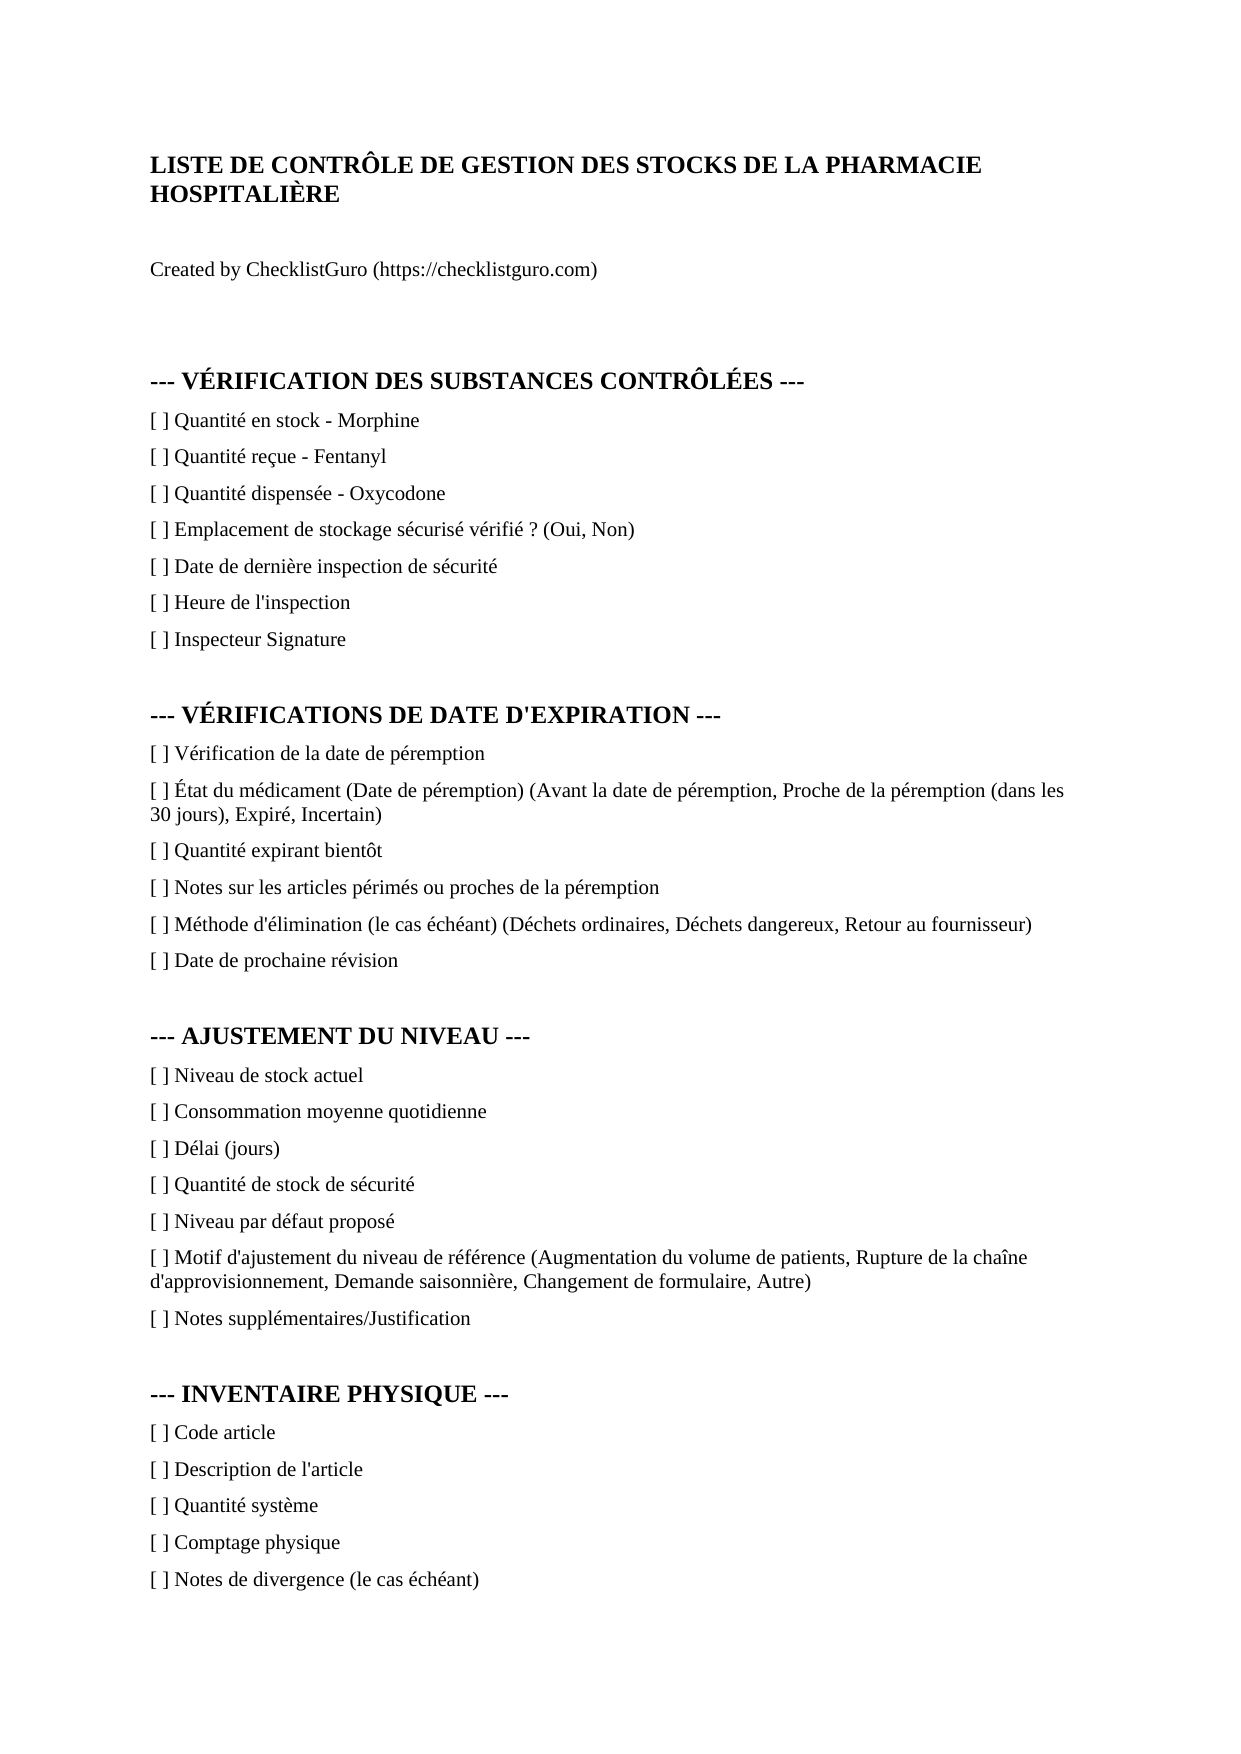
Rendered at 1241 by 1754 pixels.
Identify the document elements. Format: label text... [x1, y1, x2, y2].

text [ ] Quantité dispensée - Oxycodone [150, 481, 1090, 505]
text [ ] Niveau de stock actuel [150, 1062, 1090, 1087]
text [ ] Notes de divergence (le cas échéant) [150, 1567, 1090, 1591]
text [ ] Description de l'article [150, 1457, 1090, 1481]
text [ ] Notes sur les articles périmés ou proches de la péremption [150, 875, 1090, 899]
text [ ] Méthode d'élimination (le cas échéant) (Déchets ordinaires, Déchets dangereux, Retour au fournisseur) [150, 912, 1090, 936]
text [ ] Niveau par défaut proposé [150, 1209, 1090, 1233]
text [ ] Date de prochaine révision [150, 948, 1090, 972]
text [ ] Inspecteur Signature [150, 627, 1090, 651]
text --- AJUSTEMENT DU NIVEAU --- [150, 1021, 1090, 1050]
text [ ] Quantité de stock de sécurité [150, 1172, 1090, 1196]
text [ ] État du médicament (Date de péremption) (Avant la date de péremption, Proche de la péremption (dans les 30 jours), Expiré, Incertain) [150, 778, 1090, 826]
text --- VÉRIFICATION DES SUBSTANCES CONTRÔLÉES --- [150, 366, 1090, 395]
text [ ] Date de dernière inspection de sécurité [150, 554, 1090, 578]
text Created by ChecklistGuro (https://checklistguro.com) [150, 257, 1090, 281]
text [ ] Notes supplémentaires/Justification [150, 1306, 1090, 1330]
text [ ] Quantité reçue - Fentanyl [150, 444, 1090, 468]
text [ ] Comptage physique [150, 1530, 1090, 1554]
text --- INVENTAIRE PHYSIQUE --- [150, 1379, 1090, 1408]
text [ ] Délai (jours) [150, 1136, 1090, 1160]
text [ ] Quantité en stock - Morphine [150, 407, 1090, 432]
text [ ] Code article [150, 1420, 1090, 1444]
text [ ] Vérification de la date de péremption [150, 741, 1090, 765]
text [ ] Motif d'ajustement du niveau de référence (Augmentation du volume de patients, Rupture de la chaîne d'approvisionnement, Demande saisonnière, Changement de formulaire, Autre) [150, 1245, 1090, 1293]
text --- VÉRIFICATIONS DE DATE D'EXPIRATION --- [150, 700, 1090, 729]
text [ ] Quantité système [150, 1493, 1090, 1517]
text [ ] Quantité expirant bientôt [150, 838, 1090, 862]
text [ ] Emplacement de stockage sécurisé vérifié ? (Oui, Non) [150, 517, 1090, 541]
text LISTE DE CONTRÔLE DE GESTION DES STOCKS DE LA PHARMACIE HOSPITALIÈRE [150, 150, 1090, 207]
text [ ] Heure de l'inspection [150, 590, 1090, 614]
text [ ] Consommation moyenne quotidienne [150, 1099, 1090, 1123]
